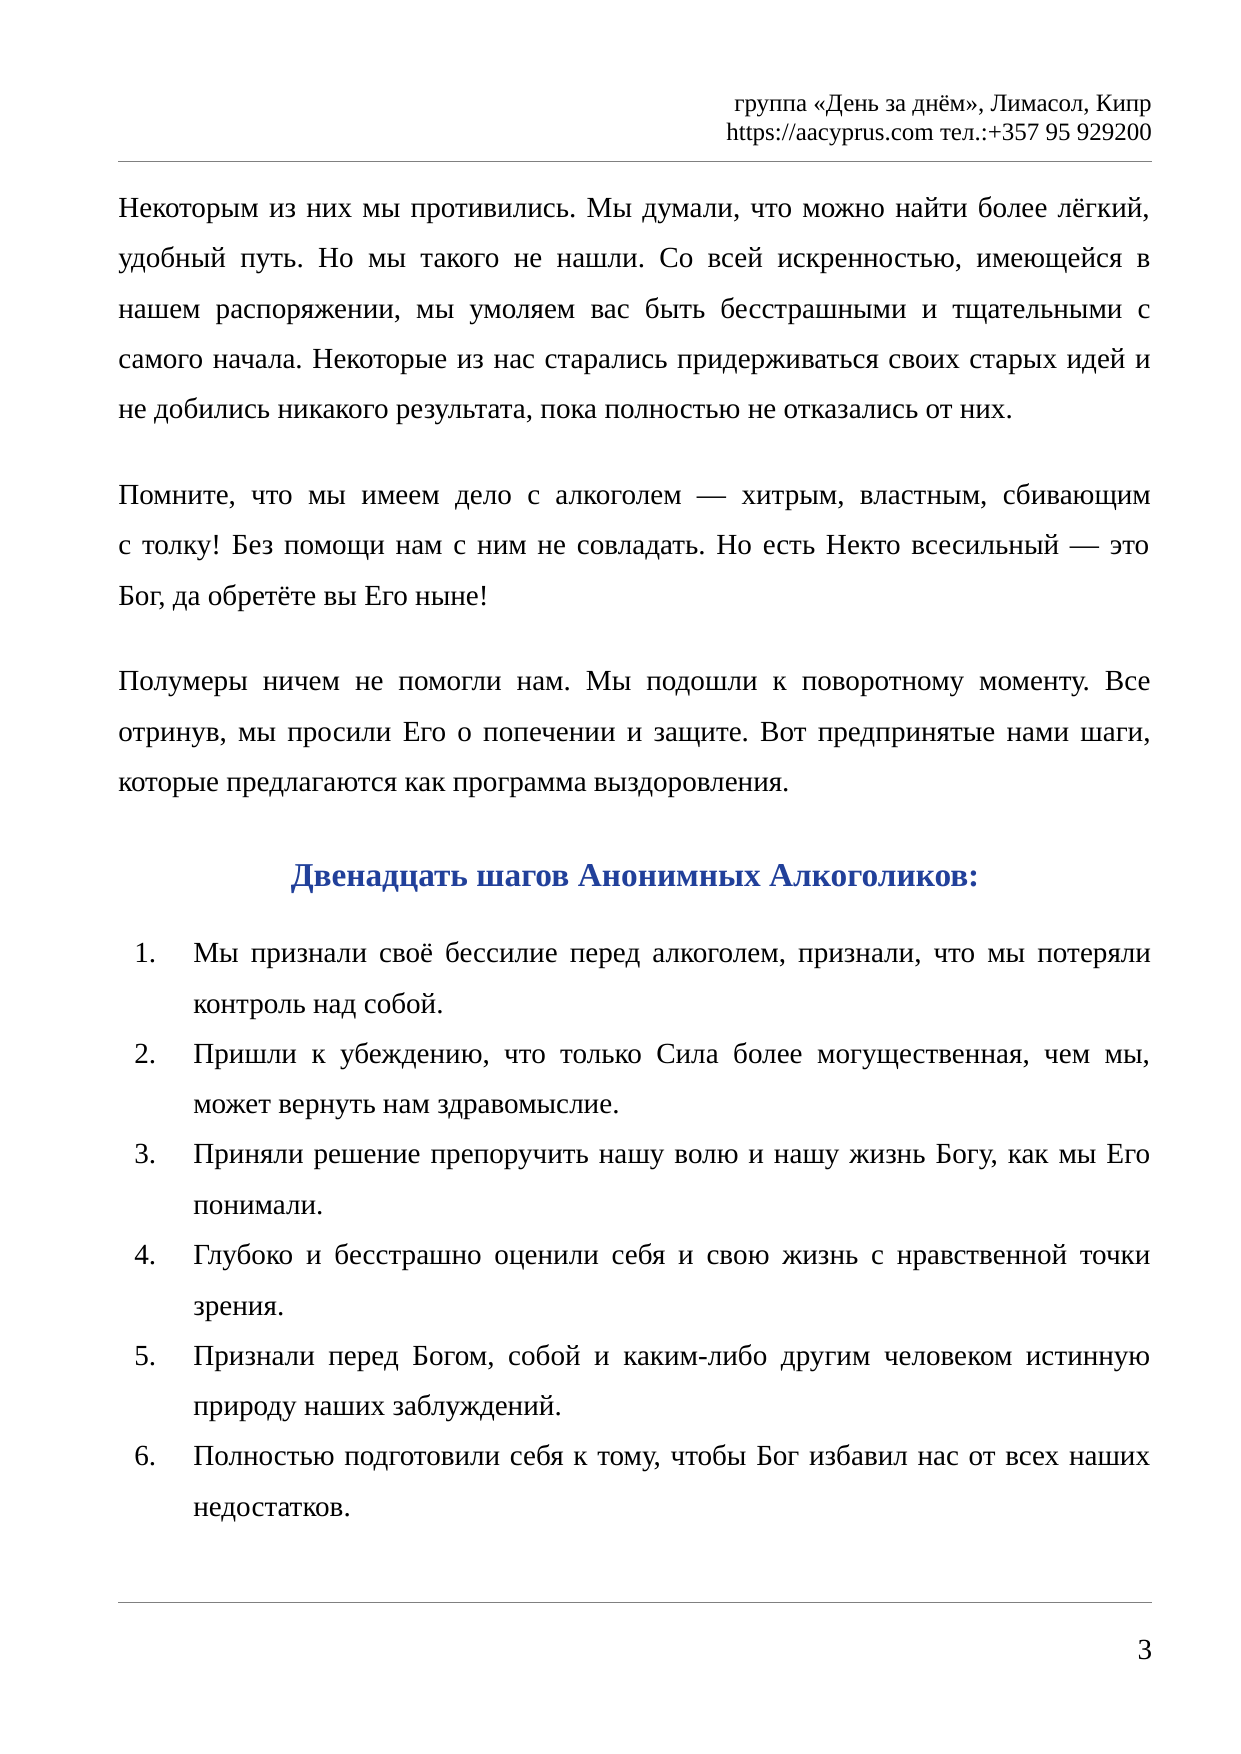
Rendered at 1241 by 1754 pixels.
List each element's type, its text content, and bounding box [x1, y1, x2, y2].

list Глубоко и бесстрашно оценили себя и свою жизнь с нравственной точки зрения. [134, 1237, 1152, 1321]
list Приняли решение препоручить нашу волю и нашу жизнь Богу, как мы Его понимали. [134, 1137, 1152, 1221]
text Некоторым из них мы противились. Мы думали, что можно найти более лёгкий, удобный путь. Но мы такого не нашли. Со всей искренностью, имеющейся в нашем распоряжении, мы умоляем вас быть бесстрашными и тщательными с самого начала. Некоторые из нас старались придерживаться своих старых идей и не добились никакого результата, пока полностью не отказались от них. [118, 190, 1152, 425]
list Полностью подготовили себя к тому, чтобы Бог избавил нас от всех наших недостатков. [134, 1438, 1152, 1522]
text Помните, что мы имеем дело с алкоголем — хитрым, властным, сбивающим с толку! Без помощи нам с ним не совладать. Но есть Некто всесильный — это Бог, да обретёте вы Его ныне! [118, 477, 1152, 611]
list Признали перед Богом, собой и каким-либо другим человеком истинную природу наших заблуждений. [134, 1338, 1152, 1422]
text Полумеры ничем не помогли нам. Мы подошли к поворотному моменту. Все отринув, мы просили Его о попечении и защите. Вот предпринятые нами шаги, которые предлагаются как программа выздоровления. [118, 663, 1152, 798]
subtitle Двенадцать шагов Анонимных Алкоголиков: [118, 856, 1152, 894]
list Пришли к убеждению, что только Сила более могущественная, чем мы, может вернуть нам здравомыслие. [134, 1036, 1152, 1120]
list Мы признали своё бессилие перед алкоголем, признали, что мы потеряли контроль над собой. [134, 935, 1152, 1019]
